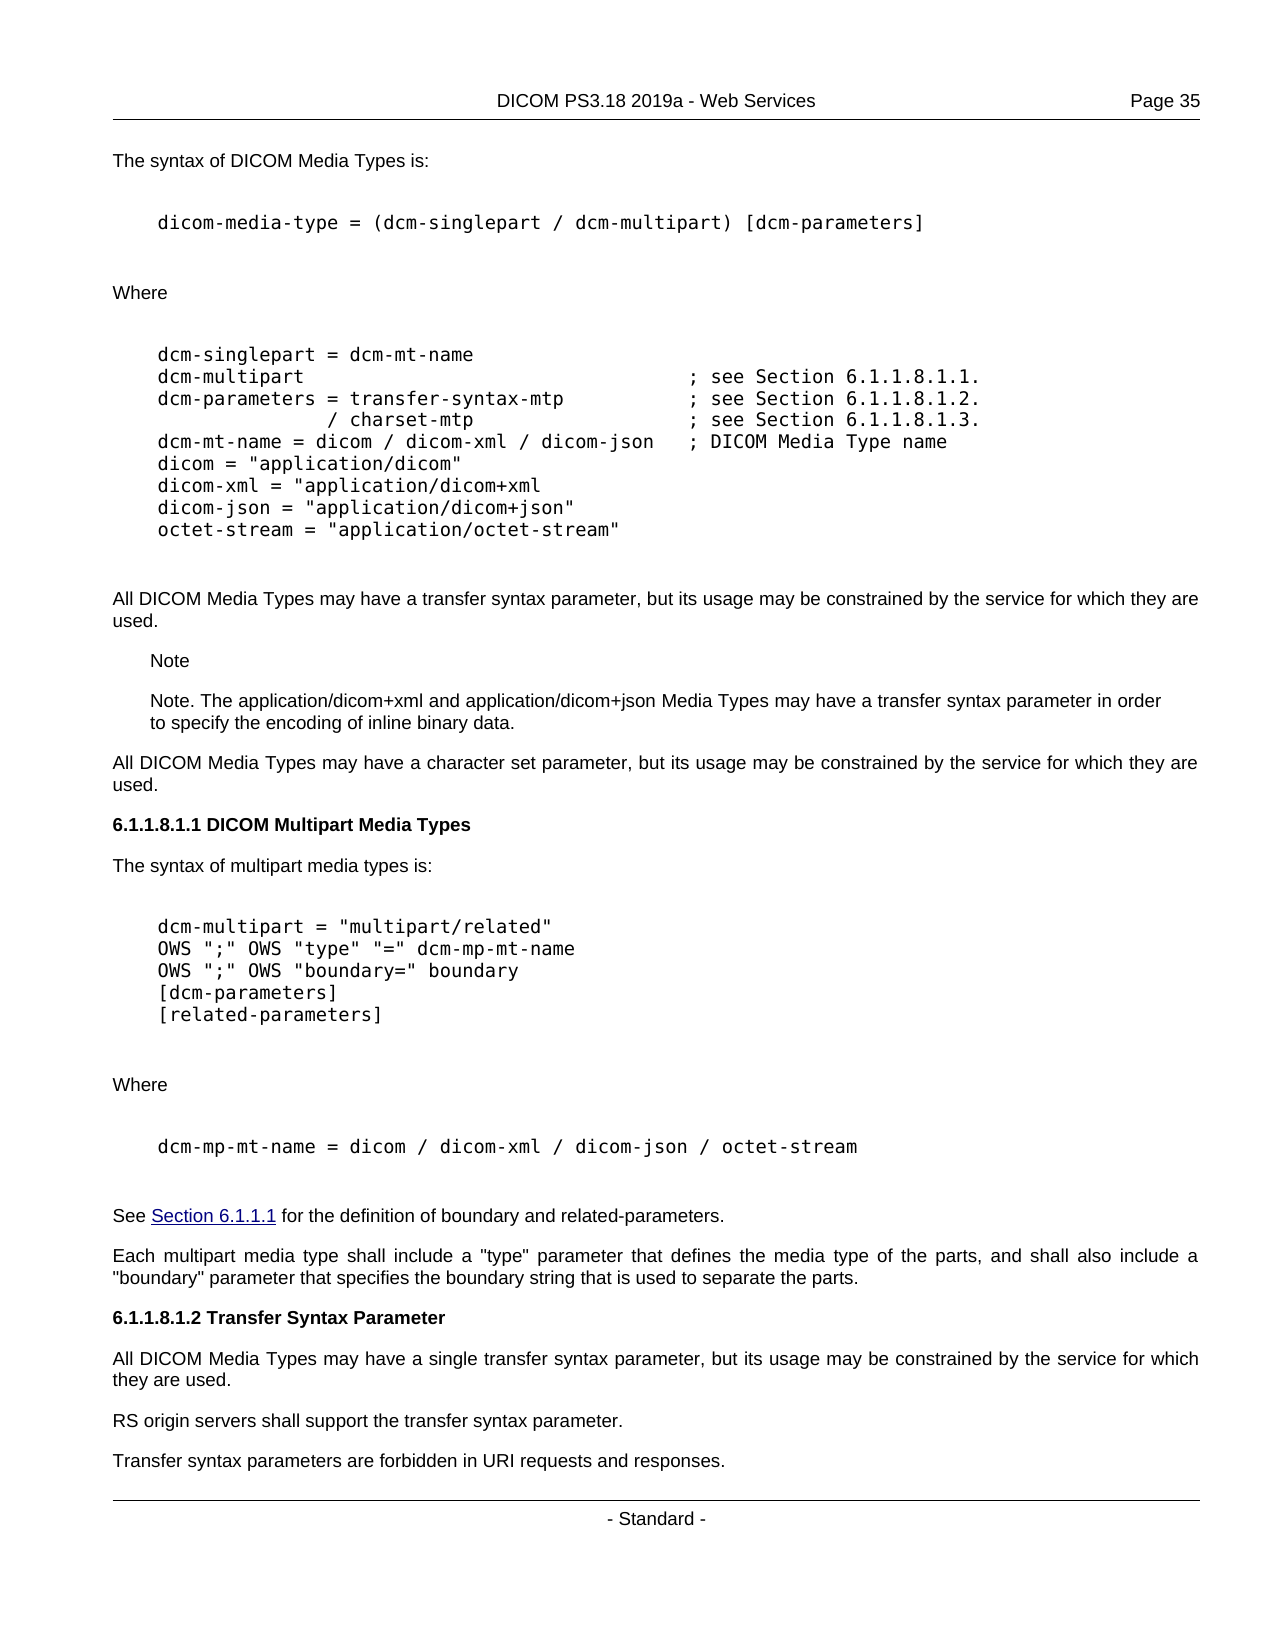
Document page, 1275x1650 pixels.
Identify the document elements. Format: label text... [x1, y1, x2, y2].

text Note [150, 650, 1162, 672]
text All DICOM Media Types may have a transfer syntax parameter, but its usage may be constrained by the service for which they are used. [112, 588, 1200, 631]
text All DICOM Media Types may have a single transfer syntax parameter, but its usage may be constrained by the service for which they are used. [112, 1347, 1200, 1391]
text dcm-singlepart = dcm-mt-name dcm-multipart ; see Section 6.1.1.8.1.1. dcm-parameters = transfer-syntax-mtp ; see Section 6.1.1.8.1.2. / charset-mtp ; see Section 6.1.1.8.1.3. dcm-mt-name = dicom / dicom-xml / dicom-json ; DICOM Media Type name dicom = "application/dicom" dicom-xml = "application/dicom+xml dicom-json = "application/dicom+json" octet-stream = "application/octet-stream" [112, 322, 1200, 569]
text RS origin servers shall support the transfer syntax parameter. [112, 1409, 1200, 1431]
text Note. The application/dicom+xml and application/dicom+json Media Types may have a transfer syntax parameter in order to specify the encoding of inline binary data. [150, 690, 1162, 733]
text The syntax of multipart media types is: [112, 854, 1200, 876]
text Where [112, 1073, 1200, 1095]
text Where [112, 282, 1200, 303]
text dcm-mp-mt-name = dicom / dicom-xml / dicom-json / octet-stream [112, 1114, 1200, 1186]
text All DICOM Media Types may have a character set parameter, but its usage may be constrained by the service for which they are used. [112, 752, 1200, 795]
text dcm-multipart = "multipart/related" OWS ";" OWS "type" "=" dcm-mp-mt-name OWS ";" OWS "boundary=" boundary [dcm-parameters] [related-parameters] [112, 895, 1200, 1055]
text See Section 6.1.1.1 for the definition of boundary and related-parameters. [112, 1205, 1200, 1227]
text Transfer syntax parameters are forbidden in URI requests and responses. [112, 1450, 1200, 1471]
text 6.1.1.8.1.1 DICOM Multipart Media Types [112, 814, 1200, 836]
text 6.1.1.8.1.2 Transfer Syntax Parameter [112, 1307, 1200, 1329]
text dicom-media-type = (dcm-singlepart / dcm-multipart) [dcm-parameters] [112, 190, 1200, 263]
text Each multipart media type shall include a "type" parameter that defines the media type of the parts, and shall also include a "boundary" parameter that specifies the boundary string that is used to separate the parts. [112, 1245, 1200, 1288]
text The syntax of DICOM Media Types is: [112, 150, 1200, 172]
